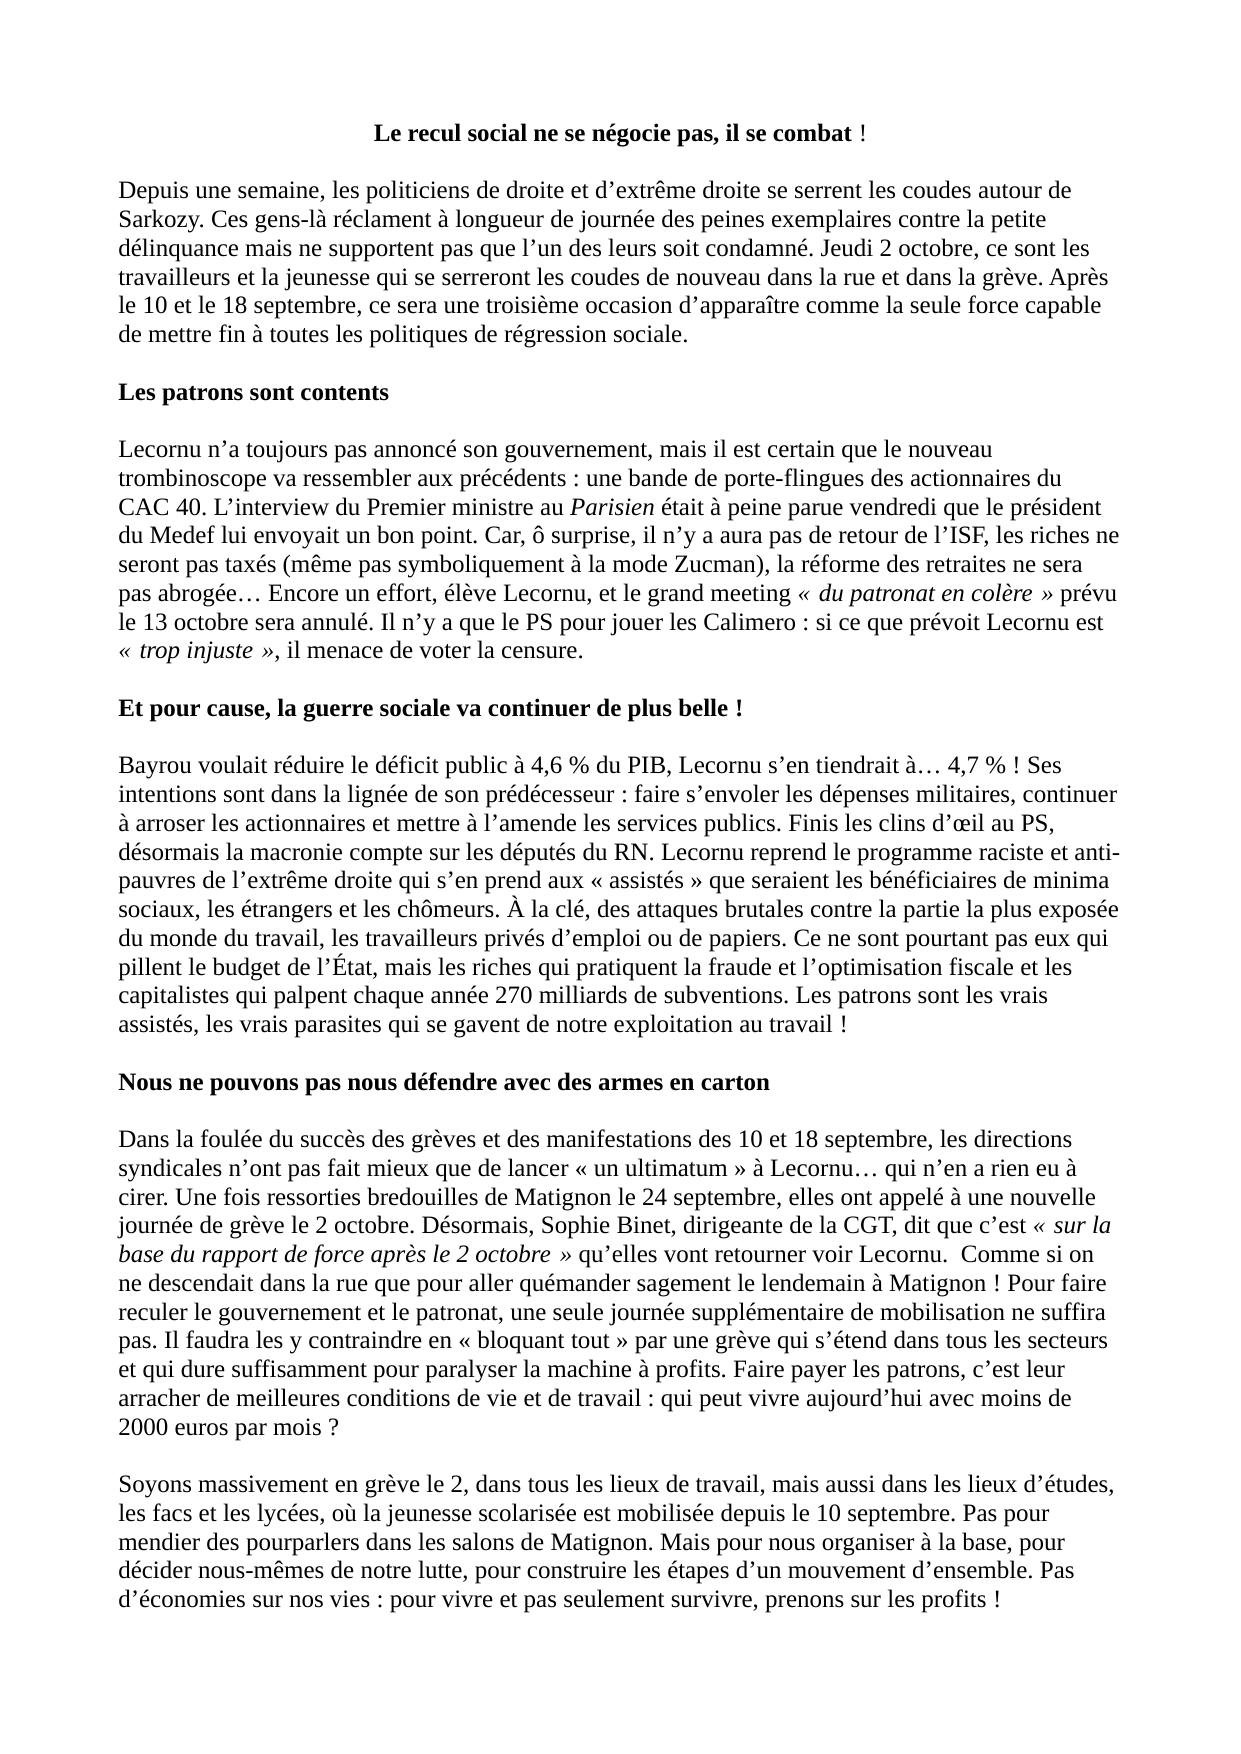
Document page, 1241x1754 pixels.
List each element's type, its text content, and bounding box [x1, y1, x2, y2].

text Lecornu n’a toujours pas annoncé son gouvernement, mais il est certain que le nouveau trombinoscope va ressembler aux précédents : une bande de porte-flingues des actionnaires du CAC 40. L’interview du Premier ministre au Parisien était à peine parue vendredi que le président du Medef lui envoyait un bon point. Car, ô surprise, il n’y a aura pas de retour de l’ISF, les riches ne seront pas taxés (même pas symboliquement à la mode Zucman), la réforme des retraites ne sera pas abrogée… Encore un effort, élève Lecornu, et le grand meeting « du patronat en colère » prévu le 13 octobre sera annulé. Il n’y a que le PS pour jouer les Calimero : si ce que prévoit Lecornu est « trop injuste », il menace de voter la censure. [118, 434, 1122, 664]
text Nous ne pouvons pas nous défendre avec des armes en carton [118, 1067, 1122, 1096]
text Soyons massivement en grève le 2, dans tous les lieux de travail, mais aussi dans les lieux d’études, les facs et les lycées, où la jeunesse scolarisée est mobilisée depuis le 10 septembre. Pas pour mendier des pourparlers dans les salons de Matignon. Mais pour nous organiser à la base, pour décider nous-mêmes de notre lutte, pour construire les étapes d’un mouvement d’ensemble. Pas d’économies sur nos vies : pour vivre et pas seulement survivre, prenons sur les profits ! [118, 1469, 1122, 1613]
text Les patrons sont contents [118, 377, 1122, 406]
text Bayrou voulait réduire le déficit public à 4,6 % du PIB, Lecornu s’en tiendrait à… 4,7 % ! Ses intentions sont dans la lignée de son prédécesseur : faire s’envoler les dépenses militaires, continuer à arroser les actionnaires et mettre à l’amende les services publics. Finis les clins d’œil au PS, désormais la macronie compte sur les députés du RN. Lecornu reprend le programme raciste et anti-pauvres de l’extrême droite qui s’en prend aux « assistés » que seraient les bénéficiaires de minima sociaux, les étrangers et les chômeurs. À la clé, des attaques brutales contre la partie la plus exposée du monde du travail, les travailleurs privés d’emploi ou de papiers. Ce ne sont pourtant pas eux qui pillent le budget de l’État, mais les riches qui pratiquent la fraude et l’optimisation fiscale et les capitalistes qui palpent chaque année 270 milliards de subventions. Les patrons sont les vrais assistés, les vrais parasites qui se gavent de notre exploitation au travail ! [118, 751, 1122, 1038]
text Dans la foulée du succès des grèves et des manifestations des 10 et 18 septembre, les directions syndicales n’ont pas fait mieux que de lancer « un ultimatum » à Lecornu… qui n’en a rien eu à cirer. Une fois ressorties bredouilles de Matignon le 24 septembre, elles ont appelé à une nouvelle journée de grève le 2 octobre. Désormais, Sophie Binet, dirigeante de la CGT, dit que c’est « sur la base du rapport de force après le 2 octobre » qu’elles vont retourner voir Lecornu. Comme si on ne descendait dans la rue que pour aller quémander sagement le lendemain à Matignon ! Pour faire reculer le gouvernement et le patronat, une seule journée supplémentaire de mobilisation ne suffira pas. Il faudra les y contraindre en « bloquant tout » par une grève qui s’étend dans tous les secteurs et qui dure suffisamment pour paralyser la machine à profits. Faire payer les patrons, c’est leur arracher de meilleures conditions de vie et de travail : qui peut vivre aujourd’hui avec moins de 2000 euros par mois ? [118, 1124, 1122, 1441]
text Le recul social ne se négocie pas, il se combat ! [118, 118, 1122, 147]
text Et pour cause, la guerre sociale va continuer de plus belle ! [118, 693, 1122, 722]
text Depuis une semaine, les politiciens de droite et d’extrême droite se serrent les coudes autour de Sarkozy. Ces gens-là réclament à longueur de journée des peines exemplaires contre la petite délinquance mais ne supportent pas que l’un des leurs soit condamné. Jeudi 2 octobre, ce sont les travailleurs et la jeunesse qui se serreront les coudes de nouveau dans la rue et dans la grève. Après le 10 et le 18 septembre, ce sera une troisième occasion d’apparaître comme la seule force capable de mettre fin à toutes les politiques de régression sociale. [118, 176, 1122, 348]
